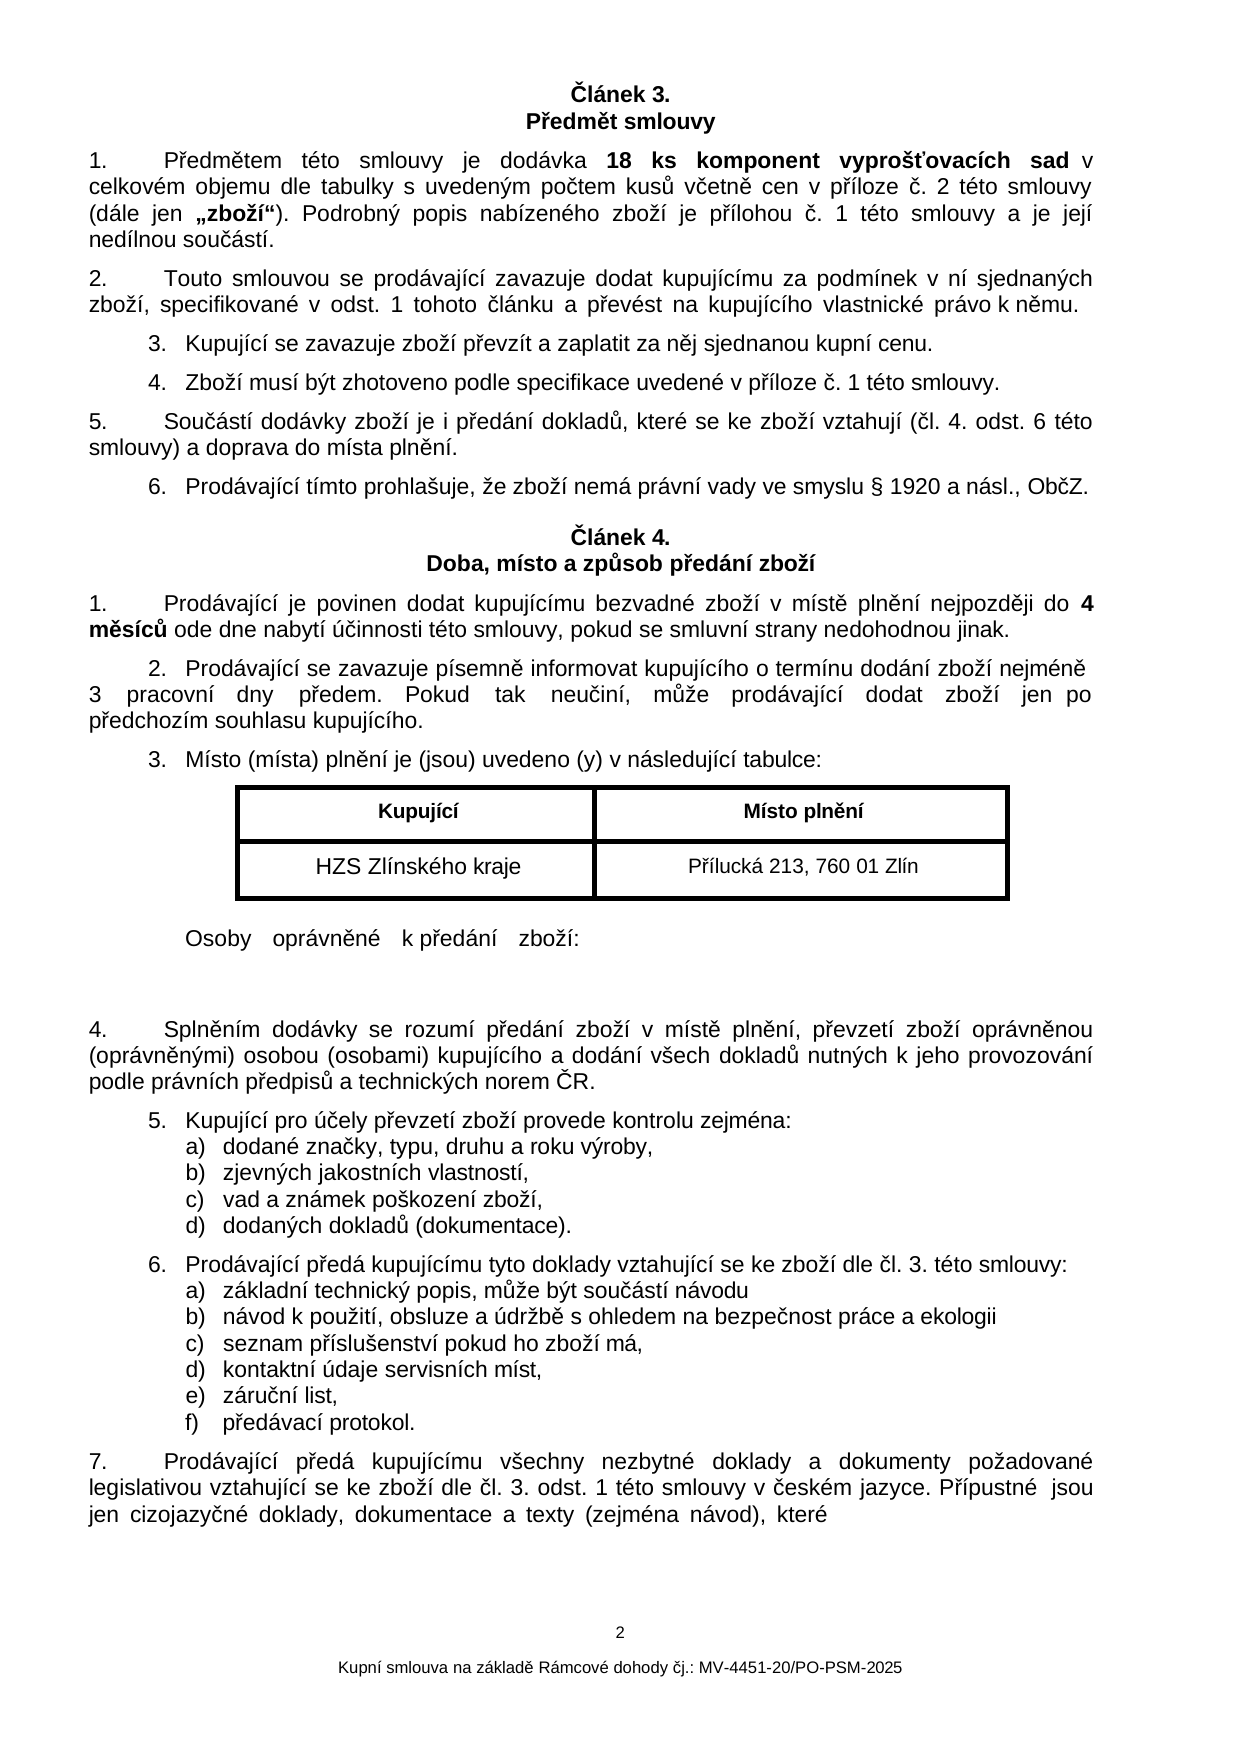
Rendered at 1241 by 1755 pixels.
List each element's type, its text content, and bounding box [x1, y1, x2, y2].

list vad a známek poškození zboží, [185, 1186, 1167, 1212]
list předávací protokol. [185, 1409, 1167, 1435]
list Zboží musí být zhotoveno podle specifikace uvedené v příloze č. 1 této smlouvy. [148, 369, 1167, 395]
table_cell Přílucká 213, 760 01 Zlín [597, 844, 1005, 896]
text Článek 3. [135, 82, 1106, 108]
text 3 pracovní dny předem. Pokud tak neučiní, může prodávající dodat zboží jen po předchozím souhlasu kupujícího. [88, 681, 1092, 734]
text Předmět smlouvy [135, 108, 1106, 134]
list dodaných dokladů (dokumentace). [185, 1212, 1167, 1239]
list Prodávající předá kupujícímu všechny nezbytné doklady a dokumenty požadované legislativou vztahující se ke zboží dle čl. 3. odst. 1 této smlouvy v českém jazyce. Přípustné jsou jen cizojazyčné doklady, dokumentace a texty (zejména návod), které [88, 1448, 1093, 1527]
text Osoby oprávněné k předání zboží: [185, 925, 1093, 952]
list záruční list, [185, 1383, 1167, 1409]
list základní technický popis, může být součástí návodu [185, 1278, 1167, 1304]
list Touto smlouvou se prodávající zavazuje dodat kupujícímu za podmínek v ní sjednaných zboží, specifikované v odst. 1 tohoto článku a převést na kupujícího vlastnické právo k němu. [88, 265, 1093, 318]
list seznam příslušenství pokud ho zboží má, [185, 1330, 1167, 1356]
list Místo (místa) plnění je (jsou) uvedeno (y) v následující tabulce: [148, 746, 1167, 773]
list Kupující pro účely převzetí zboží provede kontrolu zejména: [148, 1107, 1167, 1133]
list Prodávající je povinen dodat kupujícímu bezvadné zboží v místě plnění nejpozději do 4 měsíců ode dne nabytí účinnosti této smlouvy, pokud se smluvní strany nedohodnou jinak. [88, 589, 1093, 642]
list Předmětem této smlouvy je dodávka 18 ks komponent vyprošťovacích sad v celkovém objemu dle tabulky s uvedeným počtem kusů včetně cen v příloze č. 2 této smlouvy (dále jen „zboží“). Podrobný popis nabízeného zboží je přílohou č. 1 této smlouvy a je její nedílnou součástí. [88, 147, 1093, 252]
table_header Místo plnění [597, 790, 1005, 839]
list Splněním dodávky se rozumí předání zboží v místě plnění, převzetí zboží oprávněnou (oprávněnými) osobou (osobami) kupujícího a dodání všech dokladů nutných k jeho provozování podle právních předpisů a technických norem ČR. [88, 1016, 1094, 1094]
list Kupující se zavazuje zboží převzít a zaplatit za něj sjednanou kupní cenu. [148, 330, 1167, 356]
list dodané značky, typu, druhu a roku výroby, [185, 1133, 1167, 1160]
text Článek 4. [135, 524, 1106, 551]
list Součástí dodávky zboží je i předání dokladů, které se ke zboží vztahují (čl. 4. odst. 6 této smlouvy) a doprava do místa plnění. [88, 408, 1093, 460]
table_cell HZS Zlínského kraje [240, 844, 592, 896]
list kontaktní údaje servisních míst, [185, 1356, 1167, 1383]
list Prodávající se zavazuje písemně informovat kupujícího o termínu dodání zboží nejméně [148, 654, 1167, 681]
table_header Kupující [240, 790, 592, 839]
list návod k použití, obsluze a údržbě s ohledem na bezpečnost práce a ekologii [185, 1304, 1167, 1330]
list Prodávající předá kupujícímu tyto doklady vztahující se ke zboží dle čl. 3. této smlouvy: [148, 1251, 1167, 1277]
text Doba, místo a způsob předání zboží [135, 551, 1106, 577]
list zjevných jakostních vlastností, [185, 1160, 1167, 1186]
list Prodávající tímto prohlašuje, že zboží nemá právní vady ve smyslu § 1920 a násl., ObčZ. [148, 473, 1167, 499]
